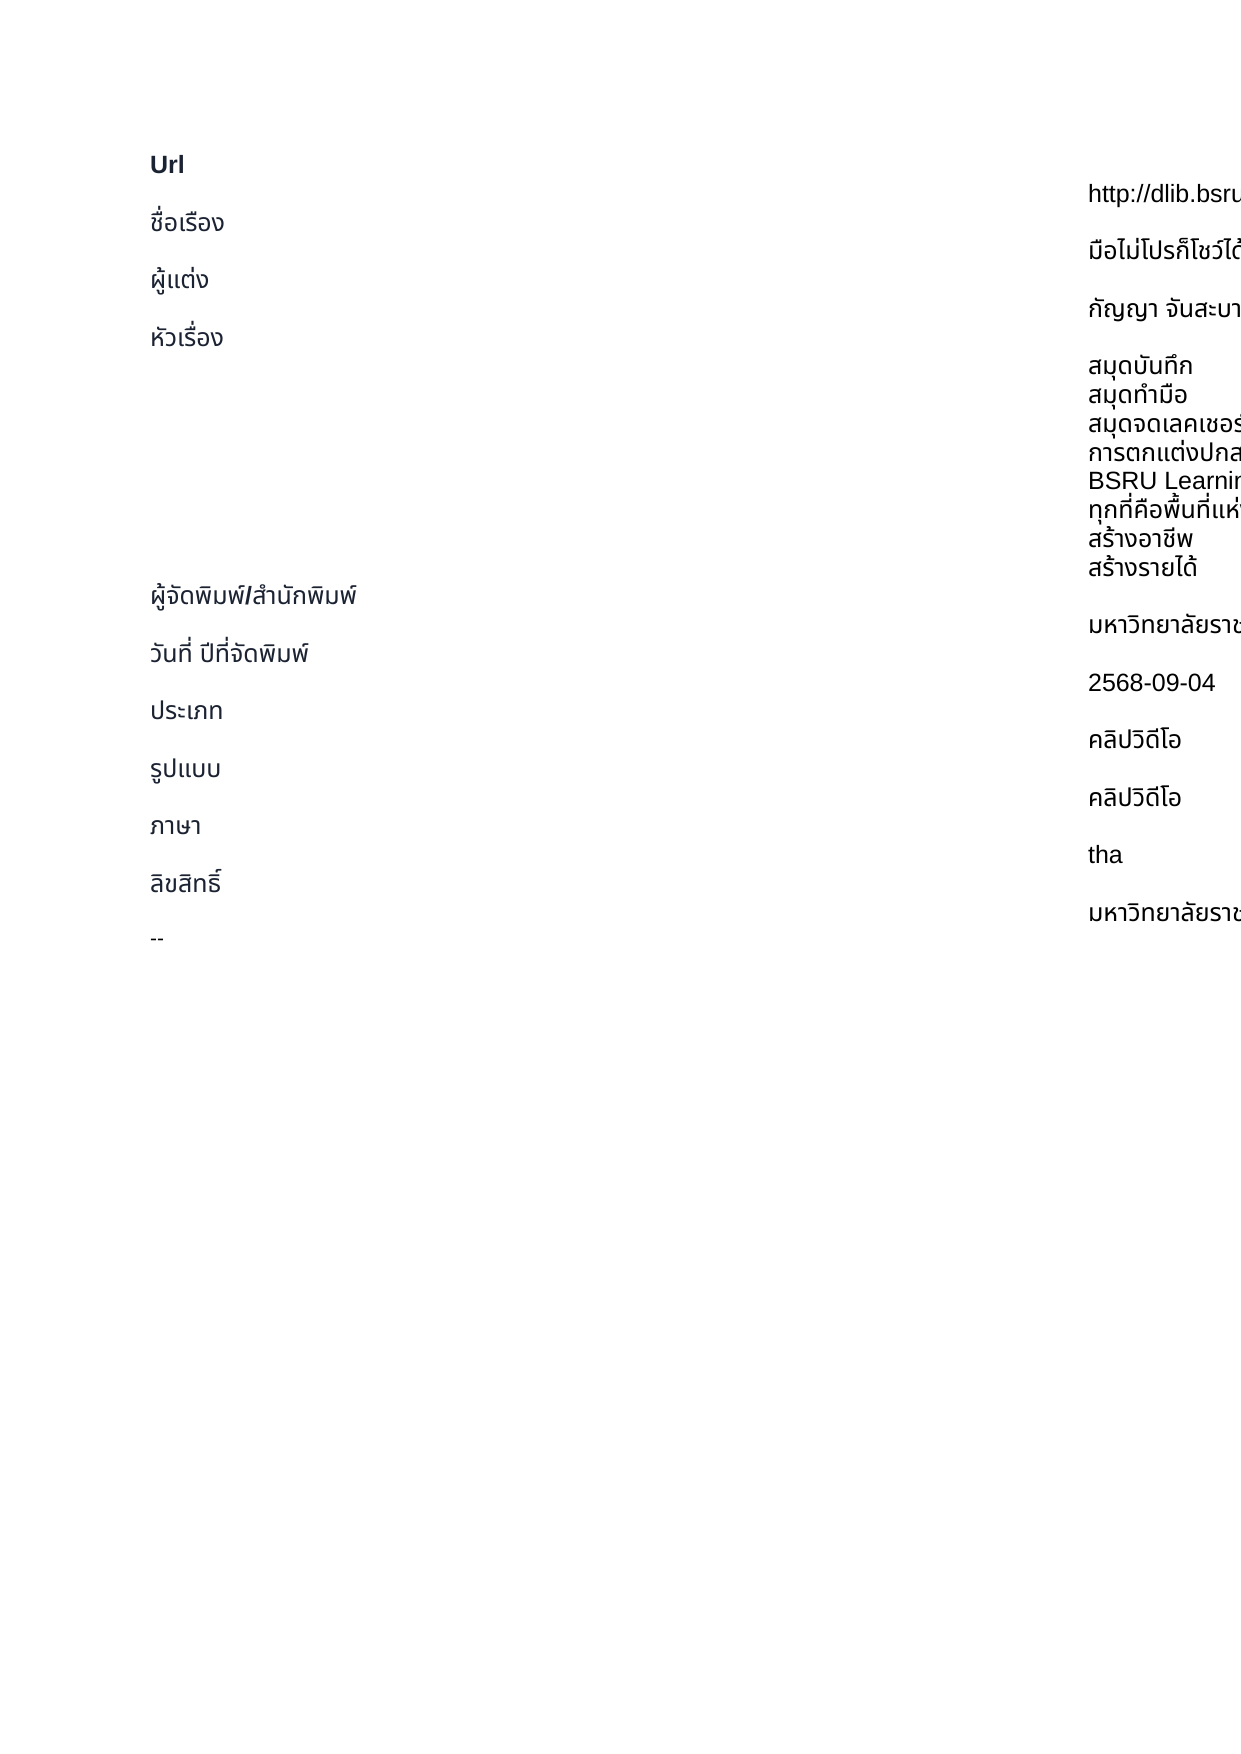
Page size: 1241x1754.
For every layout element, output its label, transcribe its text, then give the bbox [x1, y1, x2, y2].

text ทุกที่คือพื้นที่แห่งการเรียนรู้ [1088, 495, 1240, 524]
text ชื่อเรือง [150, 207, 1090, 236]
text กัญญา จันสะบาน [1088, 294, 1240, 322]
text การตกแต่งปกสมุด [1088, 437, 1240, 466]
text สมุดทำมือ [1088, 380, 1240, 409]
text ผู้แต่ง [150, 265, 1090, 294]
text มหาวิทยาลัยราชภัฏบ้านสมเด็จเจ้าพระยา [1088, 897, 1240, 926]
text ภาษา [150, 811, 1090, 840]
text คลิปวิดีโอ [1088, 725, 1240, 754]
text http://dlib.bsru.ac.th/s/library/item/3518 [1088, 179, 1240, 207]
text 2568-09-04 [1088, 667, 1240, 696]
text -- [150, 926, 1090, 950]
text ประเภท [150, 696, 1090, 725]
text คลิปวิดีโอ [1088, 782, 1240, 811]
text มือไม่โปรก็โชว์ได้ ( EP.4 ) Build your own book สมุดทำมือ [1088, 236, 1240, 265]
text ลิขสิทธิ์ [150, 869, 1090, 897]
text หัวเรื่อง [150, 322, 1090, 351]
text รูปแบบ [150, 754, 1090, 782]
text สมุดจดเลคเชอร์ [1088, 409, 1240, 437]
text มหาวิทยาลัยราชภัฏบ้านสมเด็จเจ้าพระยา. สำนักวิทยบริการและเทคโนโลยีสารสนเทศ [1088, 610, 1240, 639]
text สมุดบันทึก [1088, 351, 1240, 380]
text tha [1088, 840, 1240, 869]
text BSRU Learning Space [1088, 466, 1240, 495]
text ผู้จัดพิมพ์/สำนักพิมพ์ [150, 581, 1090, 610]
text Url [150, 150, 1090, 179]
text วันที่ ปีที่จัดพิมพ์ [150, 639, 1090, 667]
text สร้างรายได้ [1088, 552, 1240, 581]
text สร้างอาชีพ [1088, 524, 1240, 552]
